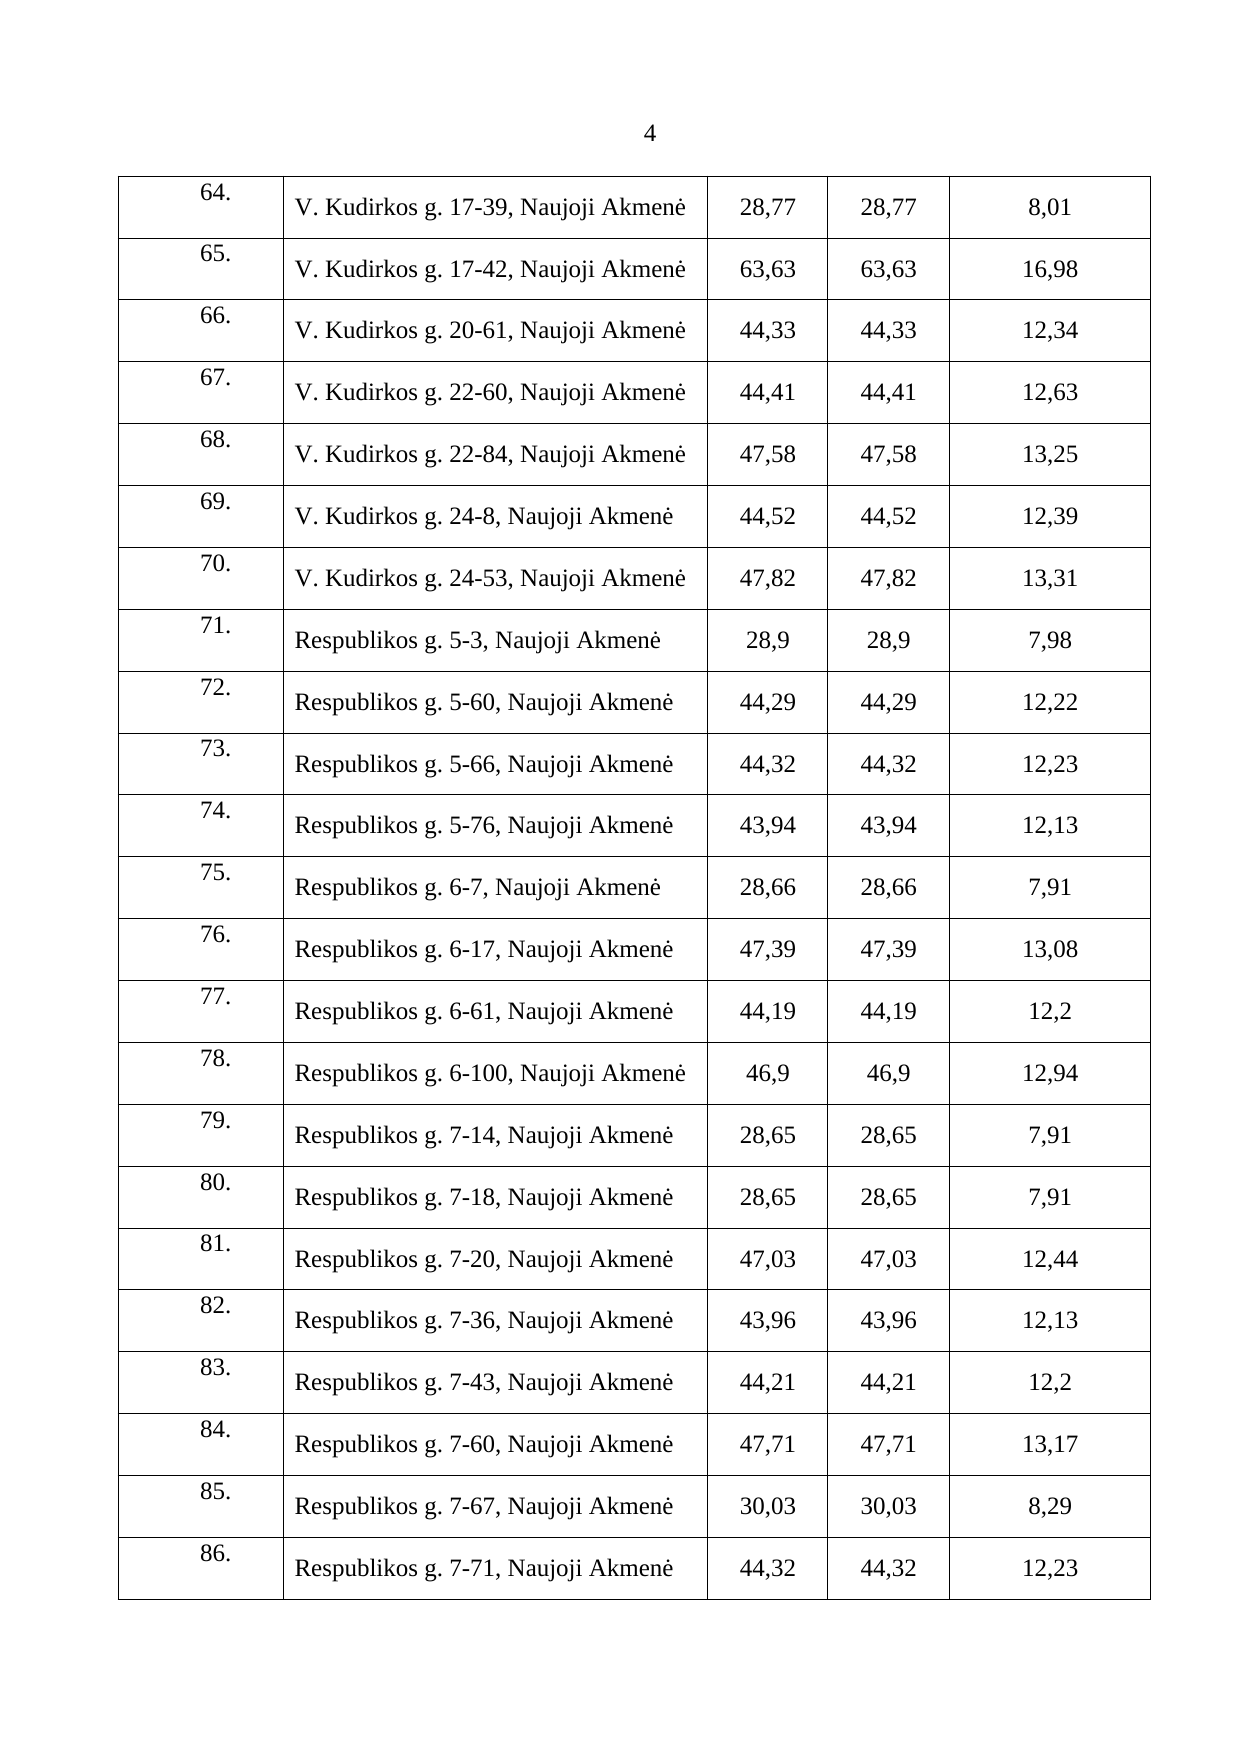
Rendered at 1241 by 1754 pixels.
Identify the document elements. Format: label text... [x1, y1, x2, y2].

table_cell 74. [119, 795, 283, 856]
table_cell 12,23 [950, 1538, 1150, 1599]
table_cell [1151, 794, 1181, 856]
table_cell V. Kudirkos g. 17-42, Naujoji Akmenė [284, 239, 707, 299]
table_cell [1151, 1537, 1181, 1599]
table_cell 28,65 [708, 1105, 827, 1166]
table_cell 13,31 [950, 548, 1150, 609]
table_cell 63,63 [708, 239, 827, 299]
table_cell 44,29 [828, 672, 949, 732]
table_cell 44,19 [708, 981, 827, 1042]
table_cell 44,29 [708, 672, 827, 732]
table_cell 43,94 [828, 795, 949, 856]
table_cell 16,98 [950, 239, 1150, 299]
table_cell Respublikos g. 7-36, Naujoji Akmenė [284, 1290, 707, 1351]
table_cell [1151, 671, 1181, 732]
table_cell 47,03 [828, 1229, 949, 1289]
table_cell 30,03 [828, 1476, 949, 1537]
table_cell 28,66 [708, 857, 827, 918]
table_cell 7,98 [950, 610, 1150, 671]
table_cell 44,41 [708, 362, 827, 423]
table_cell Respublikos g. 6-100, Naujoji Akmenė [284, 1043, 707, 1104]
table_cell V. Kudirkos g. 22-84, Naujoji Akmenė [284, 424, 707, 485]
table_cell Respublikos g. 7-43, Naujoji Akmenė [284, 1352, 707, 1413]
table_cell 44,33 [708, 300, 827, 361]
table_cell 79. [119, 1105, 283, 1166]
table_cell V. Kudirkos g. 24-53, Naujoji Akmenė [284, 548, 707, 609]
table_cell 12,2 [950, 981, 1150, 1042]
table_cell 44,32 [828, 734, 949, 794]
table_cell 12,22 [950, 672, 1150, 732]
table_cell 77. [119, 981, 283, 1042]
table_cell 47,82 [708, 548, 827, 609]
table_cell Respublikos g. 7-67, Naujoji Akmenė [284, 1476, 707, 1537]
table_cell [1151, 1166, 1181, 1227]
table_cell 43,94 [708, 795, 827, 856]
table_cell Respublikos g. 6-61, Naujoji Akmenė [284, 981, 707, 1042]
table_cell 43,96 [828, 1290, 949, 1351]
table_cell [1151, 1042, 1181, 1104]
table_cell 28,65 [828, 1105, 949, 1166]
table_cell V. Kudirkos g. 20-61, Naujoji Akmenė [284, 300, 707, 361]
table_cell 12,39 [950, 486, 1150, 547]
table_cell 69. [119, 486, 283, 547]
table_cell 12,13 [950, 795, 1150, 856]
table_cell 8,01 [950, 177, 1150, 237]
table_cell 46,9 [708, 1043, 827, 1104]
table_cell [1151, 1351, 1181, 1413]
table_cell 7,91 [950, 857, 1150, 918]
table_cell 71. [119, 610, 283, 671]
table_cell 47,82 [828, 548, 949, 609]
table_cell 28,66 [828, 857, 949, 918]
table_cell 44,41 [828, 362, 949, 423]
table_cell 7,91 [950, 1105, 1150, 1166]
table_cell V. Kudirkos g. 24-8, Naujoji Akmenė [284, 486, 707, 547]
table_cell 30,03 [708, 1476, 827, 1537]
table_cell 28,77 [708, 177, 827, 237]
table_cell [1151, 609, 1181, 671]
table_cell 12,44 [950, 1229, 1150, 1289]
table_cell 67. [119, 362, 283, 423]
table_cell [1151, 423, 1181, 485]
table_cell 47,39 [828, 919, 949, 980]
table_cell 84. [119, 1414, 283, 1475]
table_cell Respublikos g. 5-76, Naujoji Akmenė [284, 795, 707, 856]
table_cell [1151, 299, 1181, 361]
table_cell 47,39 [708, 919, 827, 980]
table_cell 76. [119, 919, 283, 980]
table_cell 44,52 [828, 486, 949, 547]
table_cell [1151, 980, 1181, 1042]
table_cell 8,29 [950, 1476, 1150, 1537]
table_cell [1151, 1289, 1181, 1351]
table_cell Respublikos g. 7-14, Naujoji Akmenė [284, 1105, 707, 1166]
table_cell 13,17 [950, 1414, 1150, 1475]
table_cell 70. [119, 548, 283, 609]
table_cell [1151, 918, 1181, 980]
table_cell 28,65 [708, 1167, 827, 1227]
table_cell 12,34 [950, 300, 1150, 361]
table_cell 47,58 [708, 424, 827, 485]
table_cell 44,32 [708, 1538, 827, 1599]
table_cell 75. [119, 857, 283, 918]
table_cell 44,52 [708, 486, 827, 547]
table_cell 28,77 [828, 177, 949, 237]
table_cell 47,71 [828, 1414, 949, 1475]
table_cell 13,08 [950, 919, 1150, 980]
table_cell 12,63 [950, 362, 1150, 423]
table_cell 64. [119, 177, 283, 237]
table_cell 44,33 [828, 300, 949, 361]
table_cell 12,23 [950, 734, 1150, 794]
table_cell [1151, 1104, 1181, 1166]
table_cell 85. [119, 1476, 283, 1537]
table_cell [1151, 1228, 1181, 1289]
table_cell 44,19 [828, 981, 949, 1042]
table_cell 68. [119, 424, 283, 485]
table_cell 43,96 [708, 1290, 827, 1351]
table_cell Respublikos g. 6-17, Naujoji Akmenė [284, 919, 707, 980]
table_cell Respublikos g. 5-60, Naujoji Akmenė [284, 672, 707, 732]
table_cell 44,32 [828, 1538, 949, 1599]
table_cell 65. [119, 239, 283, 299]
table_cell Respublikos g. 5-3, Naujoji Akmenė [284, 610, 707, 671]
table_cell 82. [119, 1290, 283, 1351]
table_cell [1151, 547, 1181, 609]
table_cell 12,94 [950, 1043, 1150, 1104]
table_cell [1151, 485, 1181, 547]
table_cell 81. [119, 1229, 283, 1289]
table_cell [1151, 361, 1181, 423]
table_cell 47,03 [708, 1229, 827, 1289]
table_cell 12,2 [950, 1352, 1150, 1413]
table_cell [1151, 733, 1181, 794]
table_cell 63,63 [828, 239, 949, 299]
table_cell V. Kudirkos g. 17-39, Naujoji Akmenė [284, 177, 707, 237]
table_cell [1151, 238, 1181, 299]
table_cell 47,71 [708, 1414, 827, 1475]
table_cell 7,91 [950, 1167, 1150, 1227]
table_cell 46,9 [828, 1043, 949, 1104]
table_cell [1151, 1413, 1181, 1475]
table_cell Respublikos g. 7-60, Naujoji Akmenė [284, 1414, 707, 1475]
table_cell Respublikos g. 7-71, Naujoji Akmenė [284, 1538, 707, 1599]
table_cell 28,9 [708, 610, 827, 671]
table_cell 44,32 [708, 734, 827, 794]
table_cell 72. [119, 672, 283, 732]
table_cell 13,25 [950, 424, 1150, 485]
table_cell 80. [119, 1167, 283, 1227]
table_cell 73. [119, 734, 283, 794]
table_cell 83. [119, 1352, 283, 1413]
table_cell 78. [119, 1043, 283, 1104]
table_cell 66. [119, 300, 283, 361]
table_cell Respublikos g. 5-66, Naujoji Akmenė [284, 734, 707, 794]
table_cell [1151, 1475, 1181, 1537]
table_cell 44,21 [828, 1352, 949, 1413]
table_cell Respublikos g. 6-7, Naujoji Akmenė [284, 857, 707, 918]
table_cell 28,65 [828, 1167, 949, 1227]
table_cell [1151, 856, 1181, 918]
table_cell 12,13 [950, 1290, 1150, 1351]
table_cell 47,58 [828, 424, 949, 485]
table_cell 86. [119, 1538, 283, 1599]
table_cell 28,9 [828, 610, 949, 671]
table_cell 44,21 [708, 1352, 827, 1413]
table_cell V. Kudirkos g. 22-60, Naujoji Akmenė [284, 362, 707, 423]
table_cell Respublikos g. 7-20, Naujoji Akmenė [284, 1229, 707, 1289]
table_cell [1151, 176, 1181, 237]
table_cell Respublikos g. 7-18, Naujoji Akmenė [284, 1167, 707, 1227]
